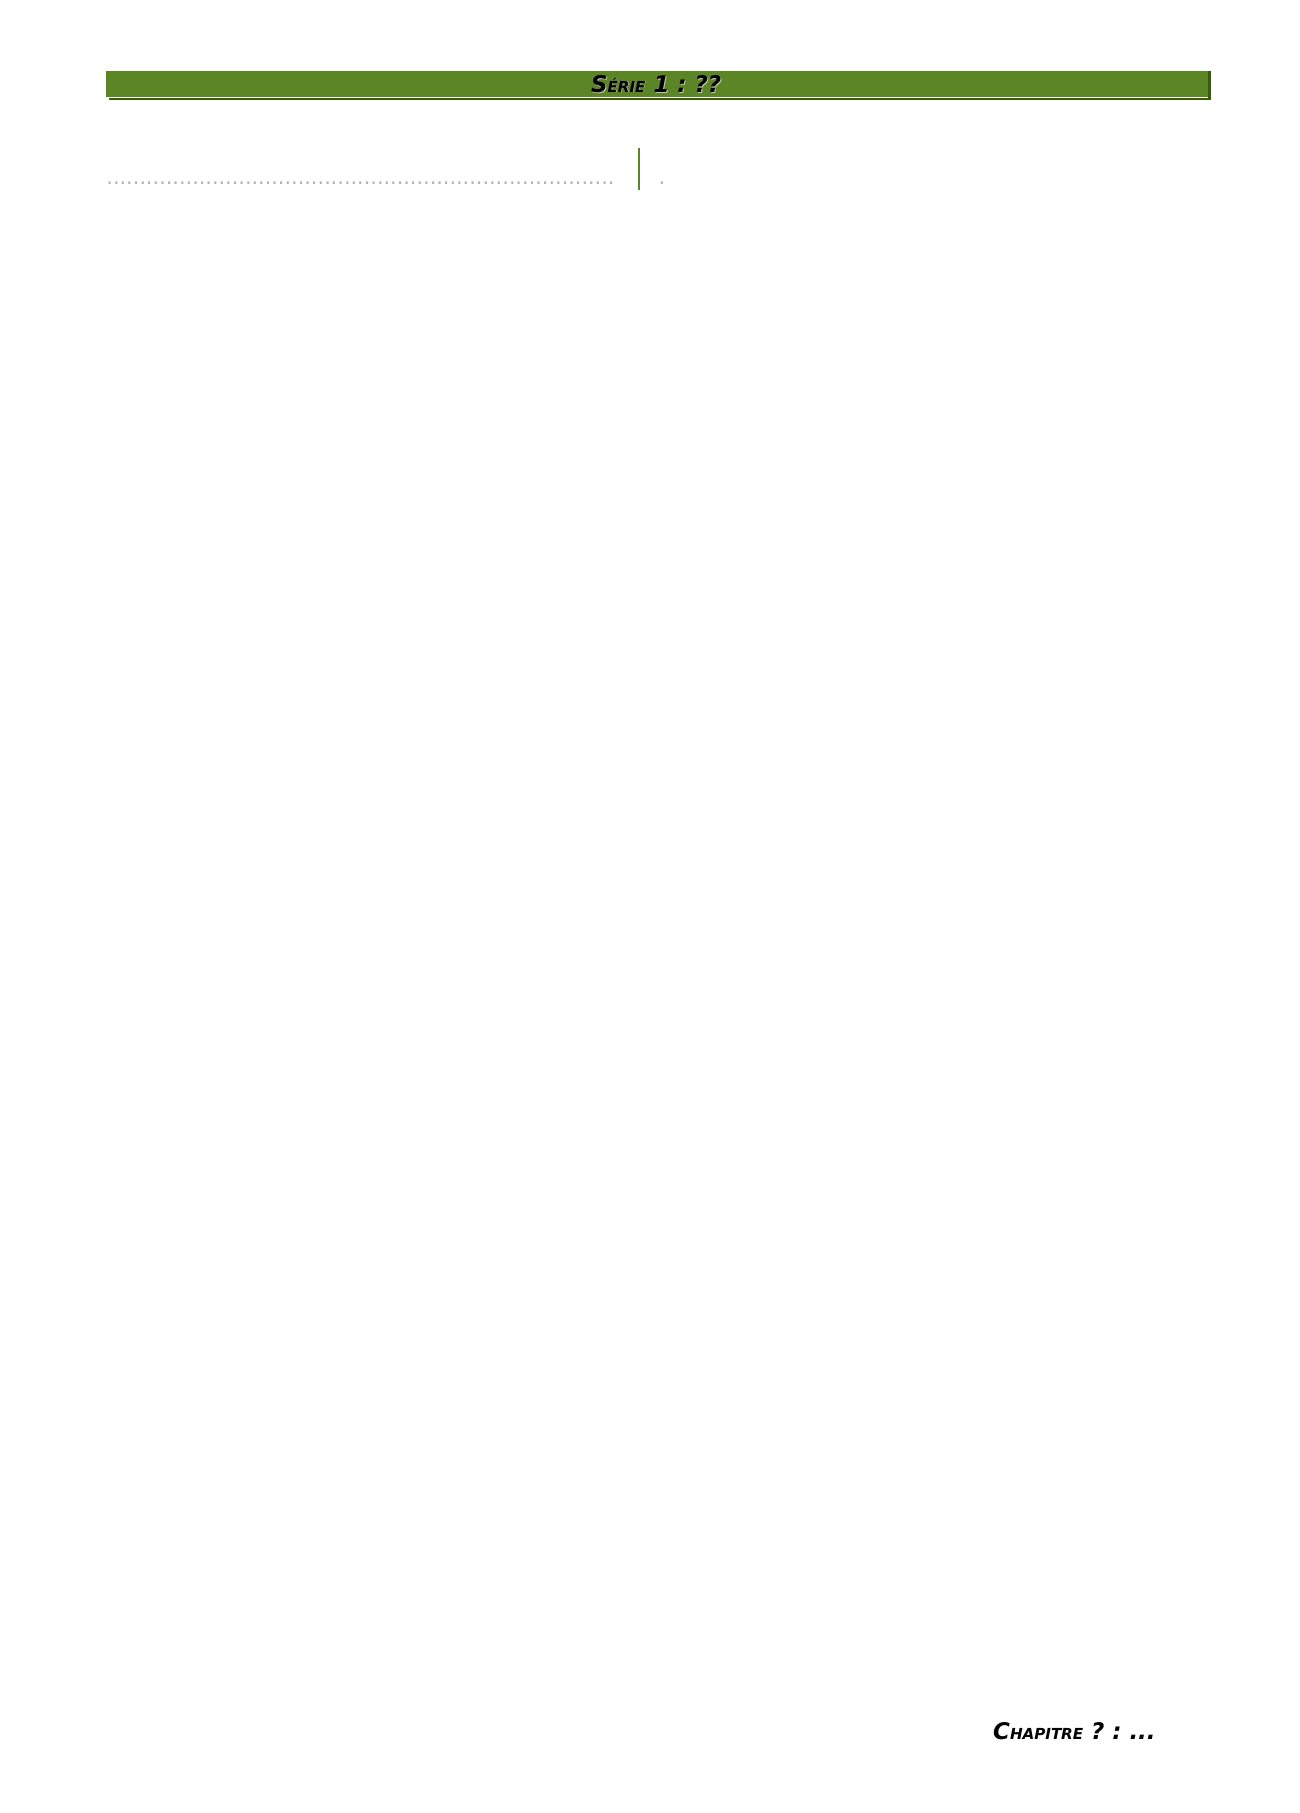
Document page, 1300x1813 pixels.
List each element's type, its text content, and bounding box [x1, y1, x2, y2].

text . [658, 148, 1211, 189]
text ............................................................................. [106, 148, 618, 189]
